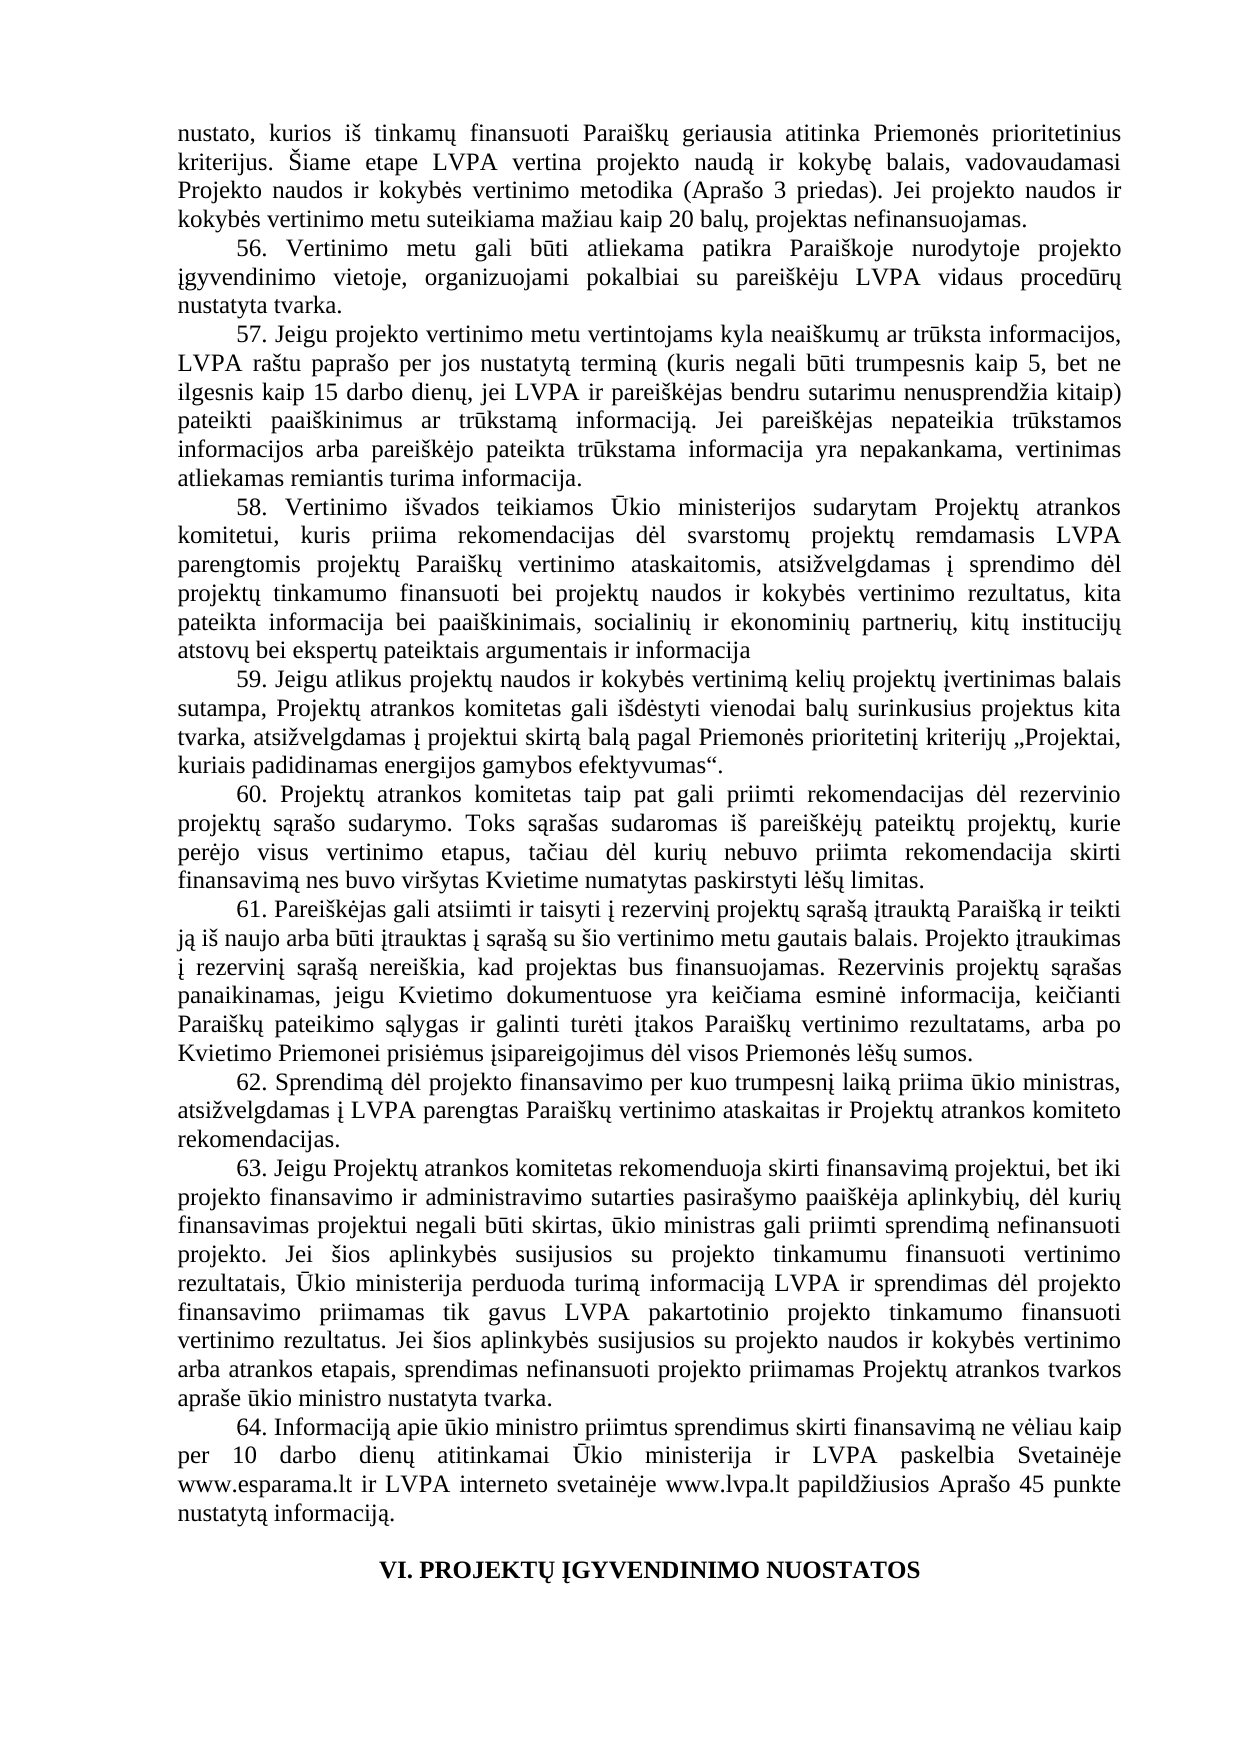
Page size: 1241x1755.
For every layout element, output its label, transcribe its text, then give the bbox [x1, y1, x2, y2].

text 64. Informaciją apie ūkio ministro priimtus sprendimus skirti finansavimą ne vėliau kaip per 10 darbo dienų atitinkamai Ūkio ministerija ir LVPA paskelbia Svetainėje www.esparama.lt ir LVPA interneto svetainėje www.lvpa.lt papildžiusios Aprašo 45 punkte nustatytą informaciją. [177, 1412, 1122, 1527]
text 57. Jeigu projekto vertinimo metu vertintojams kyla neaiškumų ar trūksta informacijos, LVPA raštu paprašo per jos nustatytą terminą (kuris negali būti trumpesnis kaip 5, bet ne ilgesnis kaip 15 darbo dienų, jei LVPA ir pareiškėjas bendru sutarimu nenusprendžia kitaip) pateikti paaiškinimus ar trūkstamą informaciją. Jei pareiškėjas nepateikia trūkstamos informacijos arba pareiškėjo pateikta trūkstama informacija yra nepakankama, vertinimas atliekamas remiantis turima informacija. [177, 319, 1122, 492]
text 61. Pareiškėjas gali atsiimti ir taisyti į rezervinį projektų sąrašą įtrauktą Paraišką ir teikti ją iš naujo arba būti įtrauktas į sąrašą su šio vertinimo metu gautais balais. Projekto įtraukimas į rezervinį sąrašą nereiškia, kad projektas bus finansuojamas. Rezervinis projektų sąrašas panaikinamas, jeigu Kvietimo dokumentuose yra keičiama esminė informacija, keičianti Paraiškų pateikimo sąlygas ir galinti turėti įtakos Paraiškų vertinimo rezultatams, arba po Kvietimo Priemonei prisiėmus įsipareigojimus dėl visos Priemonės lėšų sumos. [177, 894, 1122, 1067]
text 63. Jeigu Projektų atrankos komitetas rekomenduoja skirti finansavimą projektui, bet iki projekto finansavimo ir administravimo sutarties pasirašymo paaiškėja aplinkybių, dėl kurių finansavimas projektui negali būti skirtas, ūkio ministras gali priimti sprendimą nefinansuoti projekto. Jei šios aplinkybės susijusios su projekto tinkamumu finansuoti vertinimo rezultatais, Ūkio ministerija perduoda turimą informaciją LVPA ir sprendimas dėl projekto finansavimo priimamas tik gavus LVPA pakartotinio projekto tinkamumo finansuoti vertinimo rezultatus. Jei šios aplinkybės susijusios su projekto naudos ir kokybės vertinimo arba atrankos etapais, sprendimas nefinansuoti projekto priimamas Projektų atrankos tvarkos apraše ūkio ministro nustatyta tvarka. [177, 1153, 1122, 1412]
text 56. Vertinimo metu gali būti atliekama patikra Paraiškoje nurodytoje projekto įgyvendinimo vietoje, organizuojami pokalbiai su pareiškėju LVPA vidaus procedūrų nustatyta tvarka. [177, 233, 1122, 319]
text nustato, kurios iš tinkamų finansuoti Paraiškų geriausia atitinka Priemonės prioritetinius kriterijus. Šiame etape LVPA vertina projekto naudą ir kokybę balais, vadovaudamasi Projekto naudos ir kokybės vertinimo metodika (Aprašo 3 priedas). Jei projekto naudos ir kokybės vertinimo metu suteikiama mažiau kaip 20 balų, projektas nefinansuojamas. [177, 118, 1122, 233]
text 58. Vertinimo išvados teikiamos Ūkio ministerijos sudarytam Projektų atrankos komitetui, kuris priima rekomendacijas dėl svarstomų projektų remdamasis LVPA parengtomis projektų Paraiškų vertinimo ataskaitomis, atsižvelgdamas į sprendimo dėl projektų tinkamumo finansuoti bei projektų naudos ir kokybės vertinimo rezultatus, kita pateikta informacija bei paaiškinimais, socialinių ir ekonominių partnerių, kitų institucijų atstovų bei ekspertų pateiktais argumentais ir informacija [177, 492, 1122, 664]
text 60. Projektų atrankos komitetas taip pat gali priimti rekomendacijas dėl rezervinio projektų sąrašo sudarymo. Toks sąrašas sudaromas iš pareiškėjų pateiktų projektų, kurie perėjo visus vertinimo etapus, tačiau dėl kurių nebuvo priimta rekomendacija skirti finansavimą nes buvo viršytas Kvietime numatytas paskirstyti lėšų limitas. [177, 779, 1122, 894]
text 59. Jeigu atlikus projektų naudos ir kokybės vertinimą kelių projektų įvertinimas balais sutampa, Projektų atrankos komitetas gali išdėstyti vienodai balų surinkusius projektus kita tvarka, atsižvelgdamas į projektui skirtą balą pagal Priemonės prioritetinį kriterijų „Projektai, kuriais padidinamas energijos gamybos efektyvumas“. [177, 664, 1122, 779]
text VI. PROJEKTŲ ĮGYVENDINIMO NUOSTATOS [177, 1556, 1122, 1584]
text 62. Sprendimą dėl projekto finansavimo per kuo trumpesnį laiką priima ūkio ministras, atsižvelgdamas į LVPA parengtas Paraiškų vertinimo ataskaitas ir Projektų atrankos komiteto rekomendacijas. [177, 1067, 1122, 1153]
